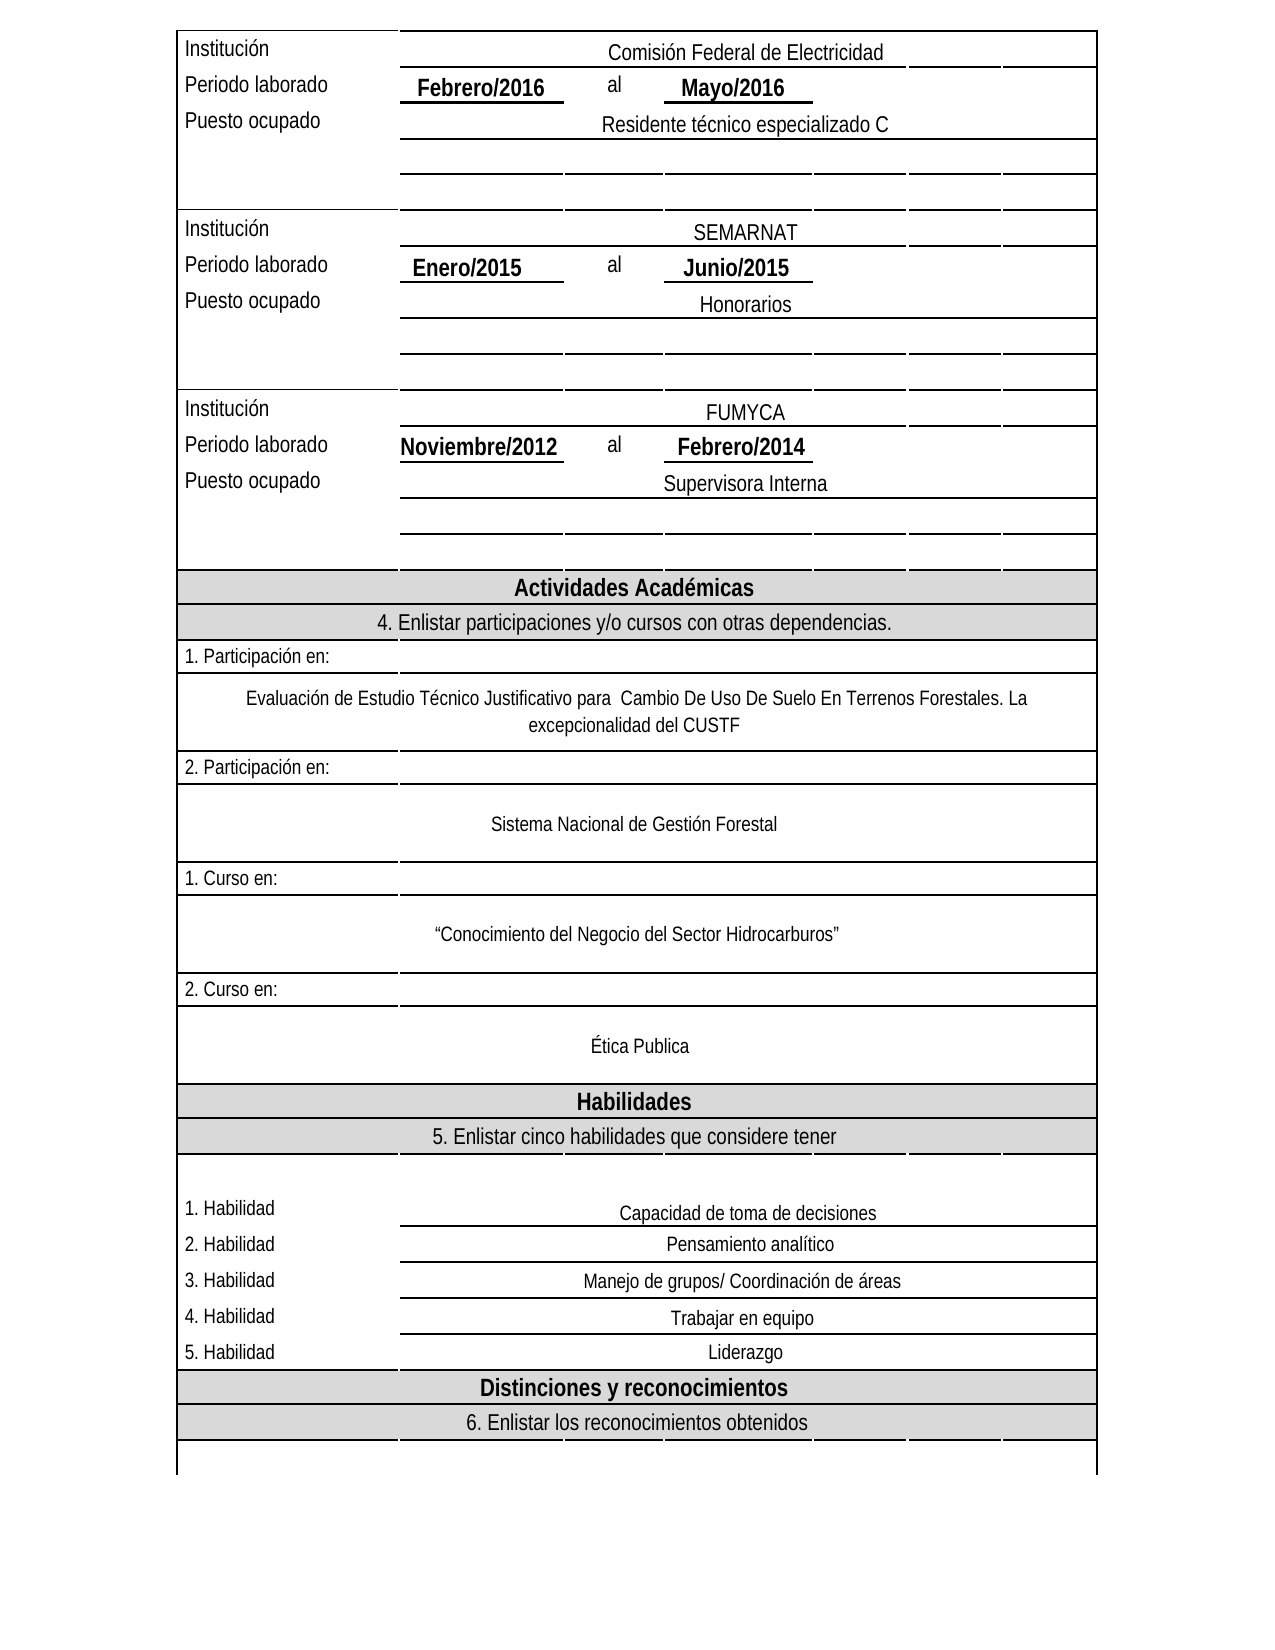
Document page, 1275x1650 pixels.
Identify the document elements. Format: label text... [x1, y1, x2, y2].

table_cell [909, 427, 1001, 461]
table_cell [1003, 247, 1096, 281]
table_cell [178, 355, 398, 389]
table_cell [665, 355, 812, 389]
table_cell Honorarios [400, 281, 1096, 317]
table_cell Institución [178, 31, 398, 66]
table_cell Manejo de grupos/ Coordinación de áreas [400, 1263, 1096, 1297]
table_cell Evaluación de Estudio Técnico Justificativo para Cambio De Uso De Suelo En Terrenos Forestales. La excepcionalidad del CUSTF [178, 674, 1096, 750]
table_cell [400, 974, 1096, 1004]
table_cell 1. Curso en: [178, 863, 398, 894]
table_cell [400, 1441, 563, 1475]
table_cell [665, 1155, 812, 1189]
table_cell 6. Enlistar los reconocimientos obtenidos [178, 1405, 1096, 1439]
table_cell [1003, 68, 1096, 101]
table_cell Sistema Nacional de Gestión Forestal [178, 785, 1096, 861]
table_cell [1003, 175, 1096, 209]
table_cell al [564, 427, 664, 461]
table_cell 4. Habilidad [178, 1297, 398, 1333]
table_cell Enero/2015 [400, 247, 564, 281]
table_cell [400, 535, 563, 569]
table_cell Liderazgo [400, 1335, 1096, 1369]
table_cell [400, 641, 1096, 672]
table_cell 4. Enlistar participaciones y/o cursos con otras dependencias. [178, 605, 1096, 639]
table_cell Periodo laborado [178, 66, 398, 101]
table_cell [400, 863, 1096, 894]
table_cell [814, 535, 906, 569]
table_cell [1003, 535, 1096, 569]
table_cell [909, 355, 1001, 389]
table_cell SEMARNAT [400, 211, 1096, 245]
table_cell 1. Participación en: [178, 641, 398, 672]
table_cell [665, 535, 812, 569]
table_cell [1003, 355, 1096, 389]
table_cell [565, 355, 663, 389]
table_cell [565, 1441, 663, 1475]
table_cell [814, 175, 906, 209]
table_cell [178, 497, 398, 533]
table_cell Periodo laborado [178, 245, 398, 281]
table_cell [400, 175, 563, 209]
table_cell [814, 355, 906, 389]
table_cell [813, 68, 906, 101]
table_cell 2. Curso en: [178, 974, 398, 1004]
table_cell Capacidad de toma de decisiones [400, 1191, 1096, 1225]
table_cell Noviembre/2012 [400, 427, 564, 461]
table_cell [178, 317, 398, 353]
table_cell al [564, 247, 664, 281]
table_cell Febrero/2016 [400, 68, 564, 101]
table_cell [178, 138, 398, 173]
table_cell 5. Habilidad [178, 1333, 398, 1369]
table_cell [909, 247, 1001, 281]
table_cell [178, 1155, 398, 1189]
table_cell “Conocimiento del Negocio del Sector Hidrocarburos” [178, 896, 1096, 972]
table_cell [400, 752, 1096, 783]
table_cell [565, 1155, 663, 1189]
table_cell Junio/2015 [664, 247, 813, 281]
table_cell Puesto ocupado [178, 461, 398, 497]
table_cell Residente técnico especializado C [400, 101, 1096, 137]
table_cell Ética Publica [178, 1007, 1096, 1083]
table_cell [178, 535, 398, 569]
table_cell [400, 355, 563, 389]
table_cell Mayo/2016 [664, 68, 813, 101]
table_cell [178, 1441, 398, 1475]
table_cell [400, 1155, 563, 1189]
table_cell [813, 427, 906, 461]
table_cell Institución [178, 390, 398, 425]
table_cell [909, 1441, 1001, 1475]
table_cell [1003, 427, 1096, 461]
table_cell [909, 175, 1001, 209]
table_cell [909, 1155, 1001, 1189]
table_cell [665, 175, 812, 209]
table_cell [814, 1441, 906, 1475]
table_cell Febrero/2014 [664, 427, 813, 461]
table_cell [565, 175, 663, 209]
table_cell FUMYCA [400, 391, 1096, 425]
table_cell Periodo laborado [178, 425, 398, 461]
table_cell [814, 1155, 906, 1189]
table_cell [178, 175, 398, 209]
table_cell [400, 319, 1096, 353]
table_cell [909, 68, 1001, 101]
table_cell Trabajar en equipo [400, 1299, 1096, 1333]
table_cell [1003, 1441, 1096, 1475]
table_cell 2. Habilidad [178, 1225, 398, 1261]
table_cell Institución [178, 210, 398, 245]
table_cell Puesto ocupado [178, 101, 398, 137]
table_cell Supervisora Interna [400, 461, 1096, 497]
table_cell 2. Participación en: [178, 752, 398, 783]
table_cell al [564, 68, 664, 101]
table_cell [813, 247, 906, 281]
table_cell [665, 1441, 812, 1475]
table_cell [565, 535, 663, 569]
table_cell Distinciones y reconocimientos [178, 1371, 1096, 1403]
table_cell 3. Habilidad [178, 1261, 398, 1297]
table_cell [1003, 1155, 1096, 1189]
table_cell Puesto ocupado [178, 281, 398, 317]
table_cell Actividades Académicas [178, 571, 1096, 603]
table_cell [400, 499, 1096, 533]
table_cell [909, 535, 1001, 569]
table_cell Comisión Federal de Electricidad [400, 32, 1096, 66]
table_cell [400, 140, 1096, 173]
table_cell Pensamiento analítico [400, 1227, 1096, 1261]
table_cell 1. Habilidad [178, 1191, 398, 1225]
table_cell Habilidades [178, 1085, 1096, 1117]
table_cell 5. Enlistar cinco habilidades que considere tener [178, 1119, 1096, 1153]
